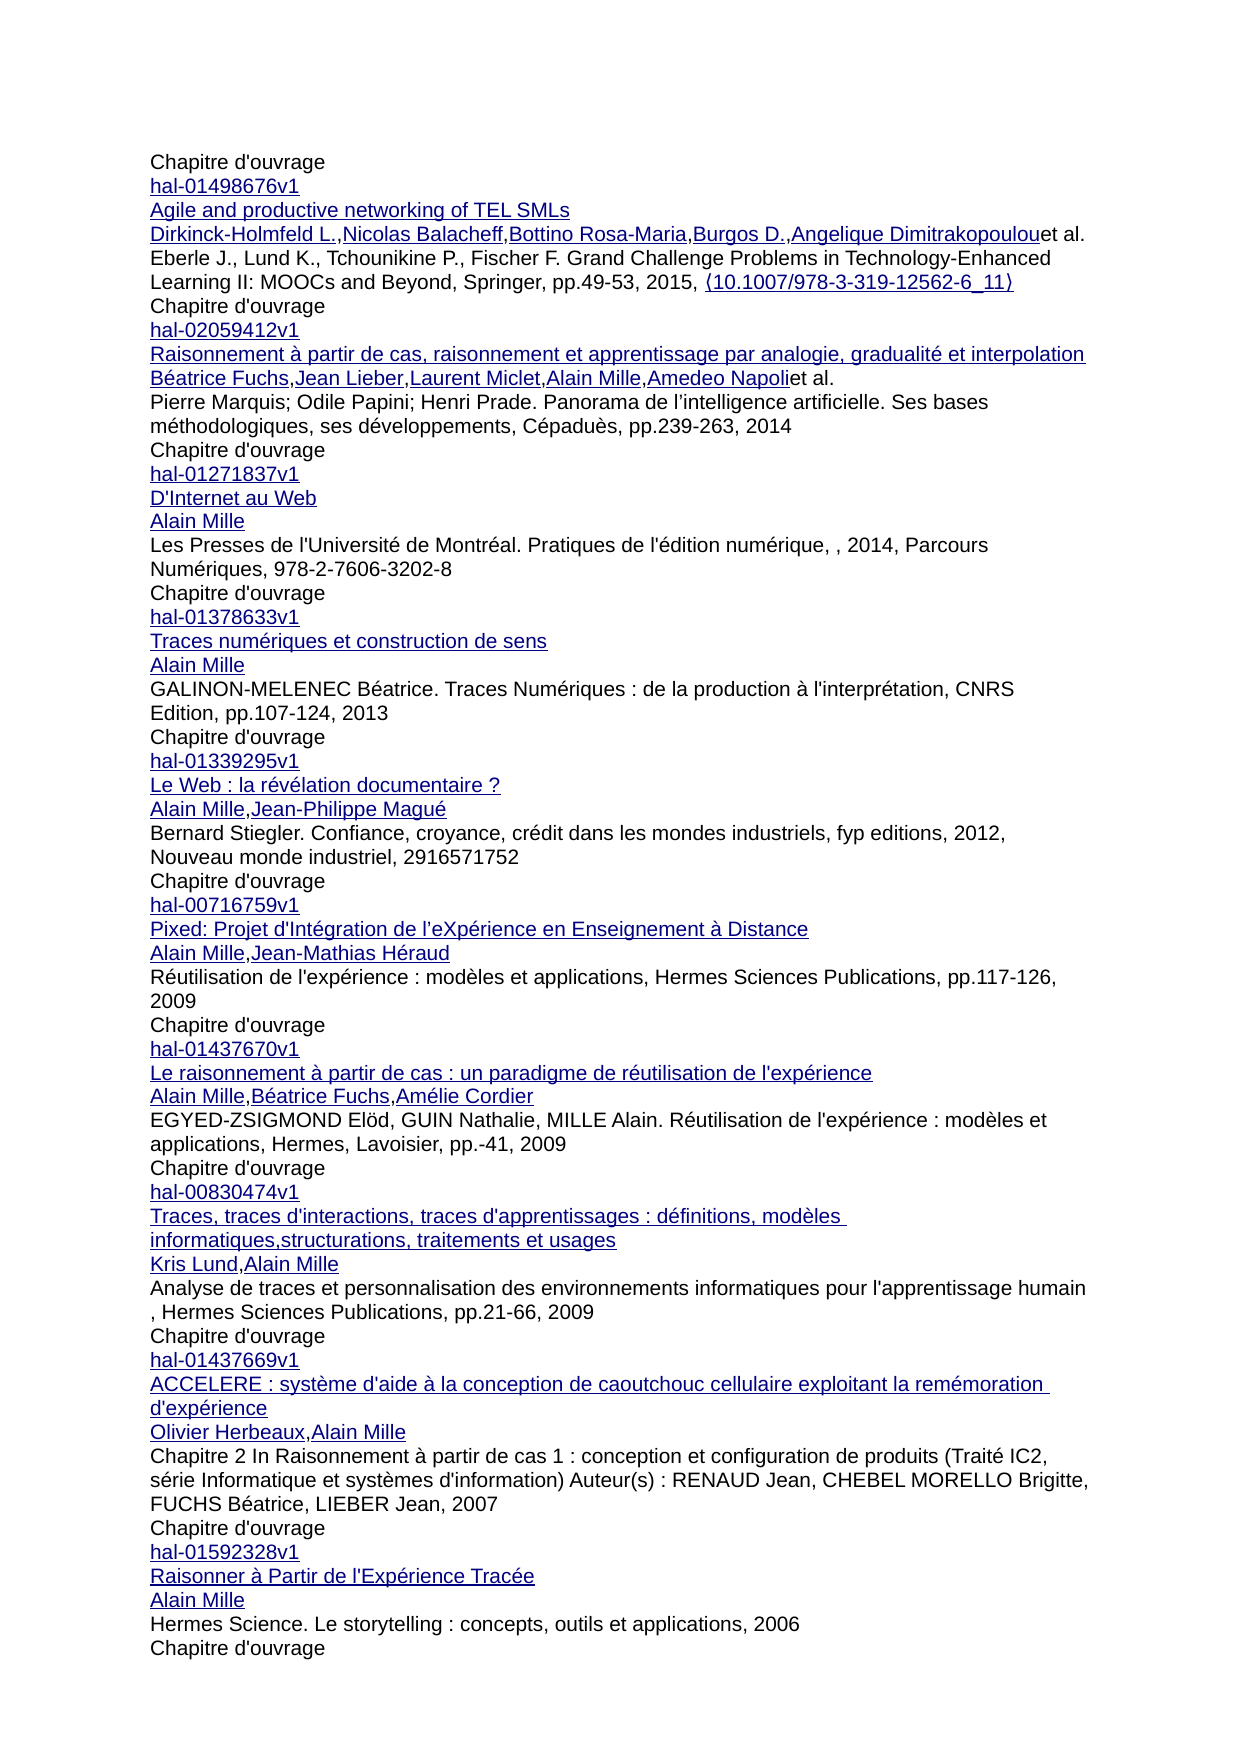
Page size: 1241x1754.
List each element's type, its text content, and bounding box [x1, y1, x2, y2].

table_cell Chapitre d'ouvrage hal-01498676v1 [150, 150, 1090, 198]
table_cell Raisonner à Partir de l'Expérience Tracée Alain Mille Hermes Science. Le storytelling : concepts, outils et applications, 2006 Chapitre d'ouvrage [150, 1564, 1090, 1659]
table_cell Agile and productive networking of TEL SMLs Dirkinck-Holmfeld L.,Nicolas Balacheff,Bottino Rosa-Maria,Burgos D.,Angelique Dimitrakopoulouet al. Eberle J., Lund K., Tchounikine P., Fischer F. Grand Challenge Problems in Technology-Enhanced Learning II: MOOCs and Beyond, Springer, pp.49-53, 2015, ⟨10.1007/978-3-319-12562-6_11⟩ Chapitre d'ouvrage hal-02059412v1 [150, 198, 1090, 342]
table_cell Le raisonnement à partir de cas : un paradigme de réutilisation de l'expérience Alain Mille,Béatrice Fuchs,Amélie Cordier EGYED-ZSIGMOND Elöd, GUIN Nathalie, MILLE Alain. Réutilisation de l'expérience : modèles et applications, Hermes, Lavoisier, pp.-41, 2009 Chapitre d'ouvrage hal-00830474v1 [150, 1060, 1090, 1204]
table_cell D'Internet au Web Alain Mille Les Presses de l'Université de Montréal. Pratiques de l'édition numérique, , 2014, Parcours Numériques, 978-2-7606-3202-8 Chapitre d'ouvrage hal-01378633v1 [150, 485, 1090, 629]
table_cell ACCELERE : système d'aide à la conception de caoutchouc cellulaire exploitant la remémoration d'expérience Olivier Herbeaux,Alain Mille Chapitre 2 In Raisonnement à partir de cas 1 : conception et configuration de produits (Traité IC2, série Informatique et systèmes d'information) Auteur(s) : RENAUD Jean, CHEBEL MORELLO Brigitte, FUCHS Béatrice, LIEBER Jean, 2007 Chapitre d'ouvrage hal-01592328v1 [150, 1372, 1090, 1563]
table_cell Traces numériques et construction de sens Alain Mille GALINON-MELENEC Béatrice. Traces Numériques : de la production à l'interprétation, CNRS Edition, pp.107-124, 2013 Chapitre d'ouvrage hal-01339295v1 [150, 629, 1090, 773]
table_cell Traces, traces d'interactions, traces d'apprentissages : définitions, modèles informatiques,structurations, traitements et usages Kris Lund,Alain Mille Analyse de traces et personnalisation des environnements informatiques pour l'apprentissage humain , Hermes Sciences Publications, pp.21-66, 2009 Chapitre d'ouvrage hal-01437669v1 [150, 1204, 1090, 1372]
table_cell Pixed: Projet d'Intégration de l’eXpérience en Enseignement à Distance Alain Mille,Jean-Mathias Héraud Réutilisation de l'expérience : modèles et applications, Hermes Sciences Publications, pp.117-126, 2009 Chapitre d'ouvrage hal-01437670v1 [150, 917, 1090, 1060]
table_cell Le Web : la révélation documentaire ? Alain Mille,Jean-Philippe Magué Bernard Stiegler. Confiance, croyance, crédit dans les mondes industriels, fyp editions, 2012, Nouveau monde industriel, 2916571752 Chapitre d'ouvrage hal-00716759v1 [150, 773, 1090, 917]
table_cell Raisonnement à partir de cas, raisonnement et apprentissage par analogie, gradualité et interpolation Béatrice Fuchs,Jean Lieber,Laurent Miclet,Alain Mille,Amedeo Napoliet al. Pierre Marquis; Odile Papini; Henri Prade. Panorama de l’intelligence artificielle. Ses bases méthodologiques, ses développements, Cépaduès, pp.239-263, 2014 Chapitre d'ouvrage hal-01271837v1 [150, 342, 1090, 485]
